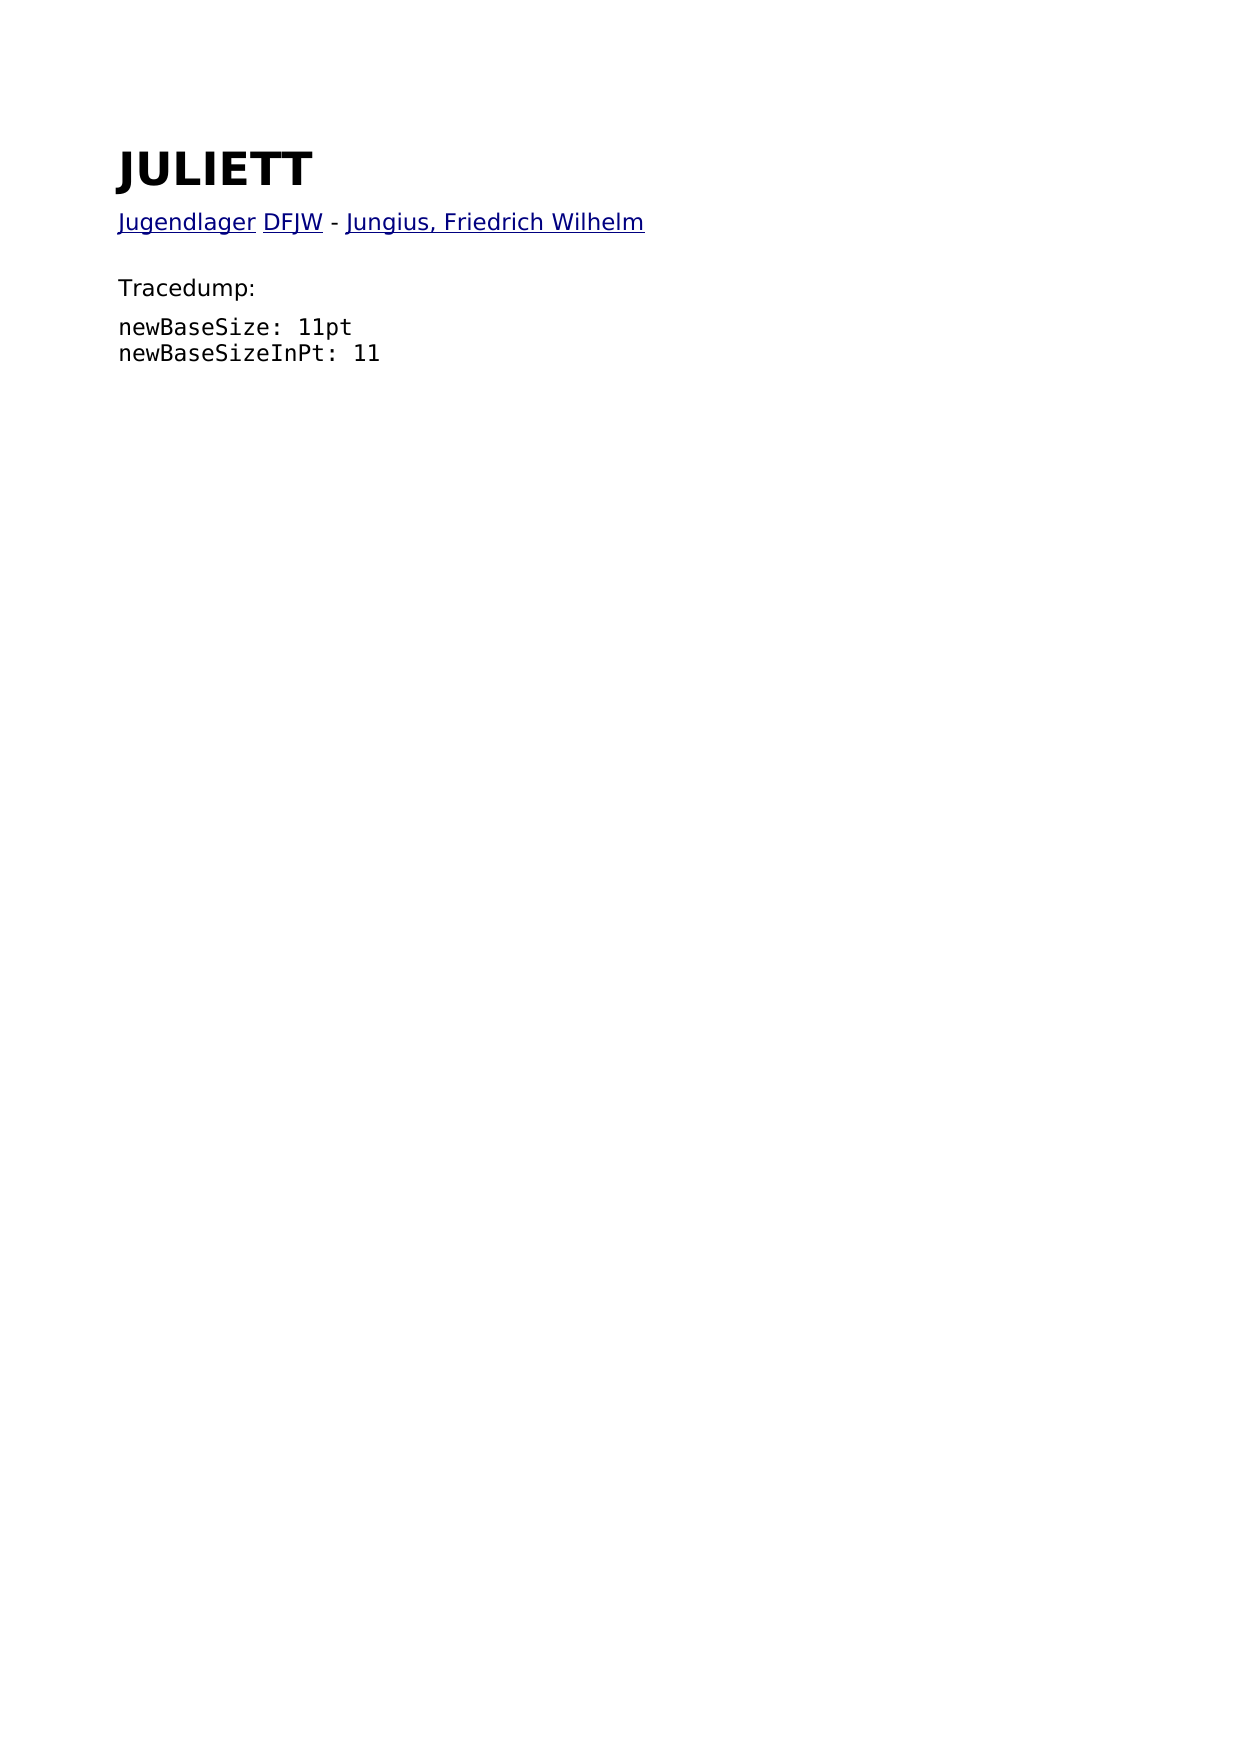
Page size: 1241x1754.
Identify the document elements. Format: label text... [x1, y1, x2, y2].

text newBaseSize: 11pt newBaseSizeInPt: 11 [118, 314, 1122, 367]
text Jugendlager DFJW - Jungius, Friedrich Wilhelm [118, 209, 1122, 236]
subtitle JULIETT [118, 143, 1122, 196]
text Tracedump: [118, 248, 1122, 301]
